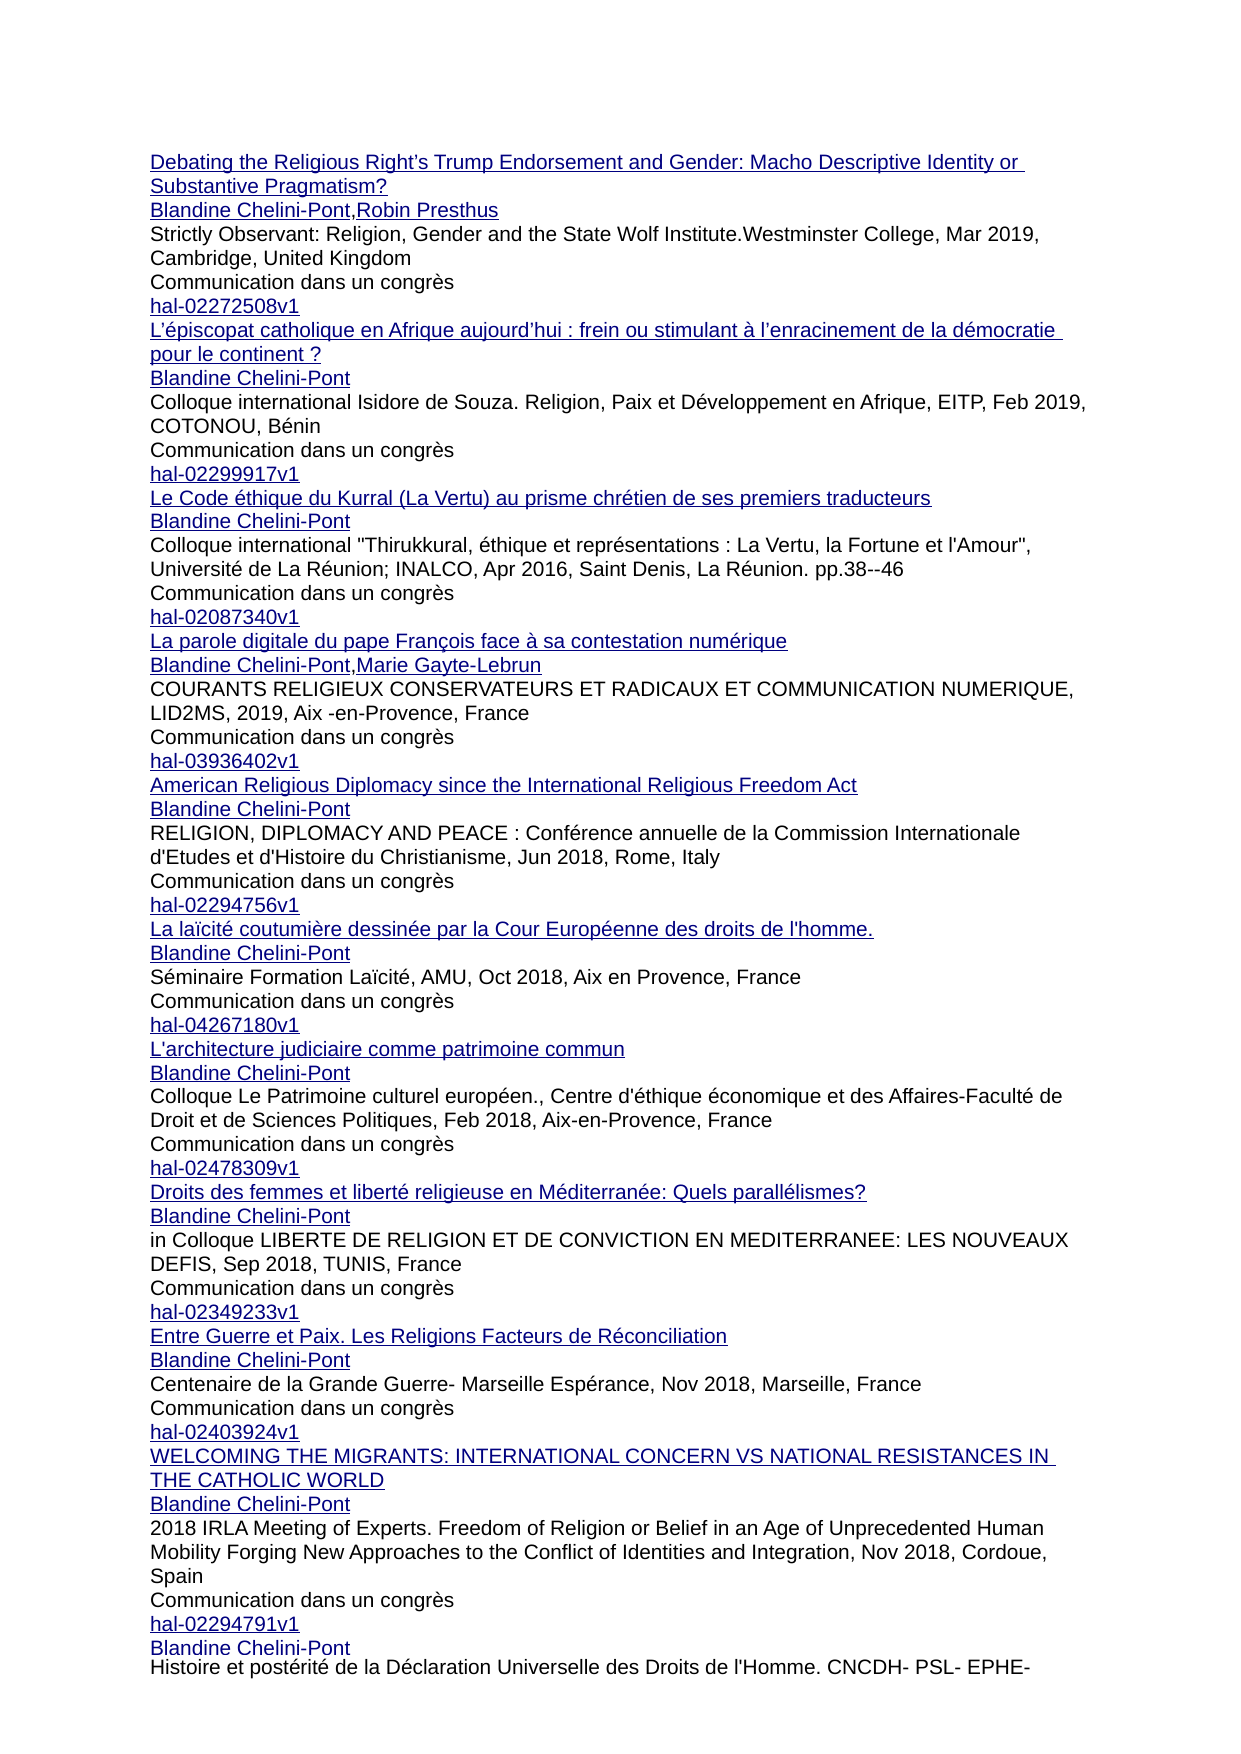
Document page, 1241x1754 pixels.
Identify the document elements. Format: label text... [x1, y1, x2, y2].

table_cell WELCOMING THE MIGRANTS: INTERNATIONAL CONCERN VS NATIONAL RESISTANCES IN THE CATHOLIC WORLD Blandine Chelini-Pont 2018 IRLA Meeting of Experts. Freedom of Religion or Belief in an Age of Unprecedented Human Mobility Forging New Approaches to the Conflict of Identities and Integration, Nov 2018, Cordoue, Spain Communication dans un congrès hal-02294791v1 [150, 1444, 1090, 1635]
table_cell L’épiscopat catholique en Afrique aujourd’hui : frein ou stimulant à l’enracinement de la démocratie pour le continent ? Blandine Chelini-Pont Colloque international Isidore de Souza. Religion, Paix et Développement en Afrique, EITP, Feb 2019, COTONOU, Bénin Communication dans un congrès hal-02299917v1 [150, 318, 1090, 485]
table_cell American Religious Diplomacy since the International Religious Freedom Act Blandine Chelini-Pont RELIGION, DIPLOMACY AND PEACE : Conférence annuelle de la Commission Internationale d'Etudes et d'Histoire du Christianisme, Jun 2018, Rome, Italy Communication dans un congrès hal-02294756v1 [150, 773, 1090, 917]
table_cell La laïcité coutumière dessinée par la Cour Européenne des droits de l'homme. Blandine Chelini-Pont Séminaire Formation Laïcité, AMU, Oct 2018, Aix en Provence, France Communication dans un congrès hal-04267180v1 [150, 917, 1090, 1036]
table_cell LES DROITS DE LA FEMME DANS LA DECLARATION UNIVERSELLE DES DROITS DE L'HOMME Blandine Chelini-Pont Histoire et postérité de la Déclaration Universelle des Droits de l'Homme. CNCDH- PSL- EPHE- Science Po Paris/Ecole de Droit. Coordinateurs: Valentine Zubert, Alexandre Boza, Emmanuel Decaux, Nov 2018, PARIS, France Communication dans un congrès hal-02444712v1 [150, 1635, 1090, 1679]
table_cell L'architecture judiciaire comme patrimoine commun Blandine Chelini-Pont Colloque Le Patrimoine culturel européen., Centre d'éthique économique et des Affaires-Faculté de Droit et de Sciences Politiques, Feb 2018, Aix-en-Provence, France Communication dans un congrès hal-02478309v1 [150, 1036, 1090, 1180]
table_cell Droits des femmes et liberté religieuse en Méditerranée: Quels parallélismes? Blandine Chelini-Pont in Colloque LIBERTE DE RELIGION ET DE CONVICTION EN MEDITERRANEE: LES NOUVEAUX DEFIS, Sep 2018, TUNIS, France Communication dans un congrès hal-02349233v1 [150, 1180, 1090, 1324]
table_cell Le Code éthique du Kurral (La Vertu) au prisme chrétien de ses premiers traducteurs Blandine Chelini-Pont Colloque international "Thirukkural, éthique et représentations : La Vertu, la Fortune et l'Amour", Université de La Réunion; INALCO, Apr 2016, Saint Denis, La Réunion. pp.38--46 Communication dans un congrès hal-02087340v1 [150, 485, 1090, 629]
table_cell La parole digitale du pape François face à sa contestation numérique Blandine Chelini-Pont,Marie Gayte-Lebrun COURANTS RELIGIEUX CONSERVATEURS ET RADICAUX ET COMMUNICATION NUMERIQUE, LID2MS, 2019, Aix -en-Provence, France Communication dans un congrès hal-03936402v1 [150, 629, 1090, 773]
table_cell Debating the Religious Right’s Trump Endorsement and Gender: Macho Descriptive Identity or Substantive Pragmatism? Blandine Chelini-Pont,Robin Presthus Strictly Observant: Religion, Gender and the State Wolf Institute.Westminster College, Mar 2019, Cambridge, United Kingdom Communication dans un congrès hal-02272508v1 [150, 150, 1090, 318]
table_cell Entre Guerre et Paix. Les Religions Facteurs de Réconciliation Blandine Chelini-Pont Centenaire de la Grande Guerre- Marseille Espérance, Nov 2018, Marseille, France Communication dans un congrès hal-02403924v1 [150, 1324, 1090, 1444]
